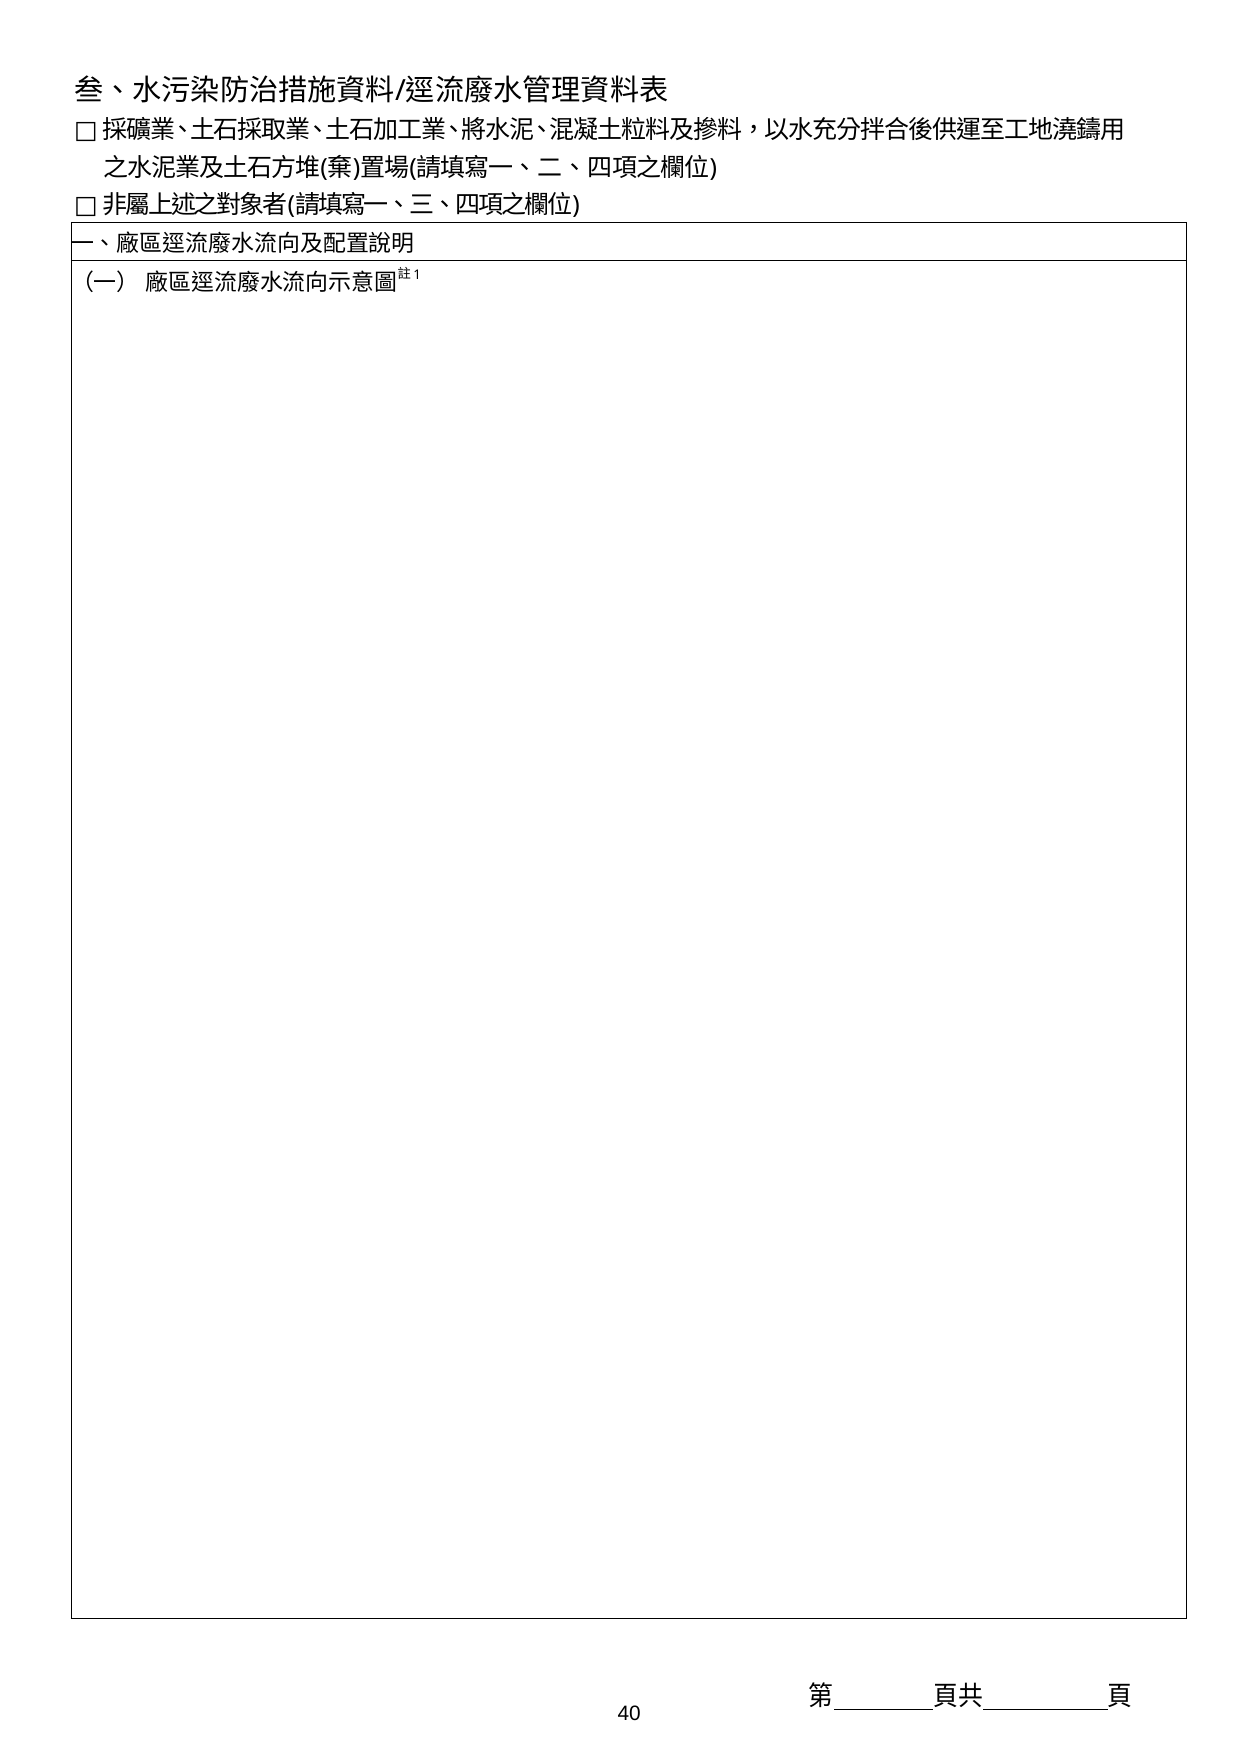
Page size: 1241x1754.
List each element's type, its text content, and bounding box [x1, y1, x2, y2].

table_cell （一） 廠區逕流廢水流向示意圖註1 [72, 261, 1186, 1617]
text 叁、水污染防治措施資料/逕流廢水管理資料表 [74, 67, 1125, 109]
text □ 採礦業、土石採取業、土石加工業、將水泥、混凝土粒料及摻料，以水充分拌合後供運至工地澆鑄用之水泥業及土石方堆(棄)置場(請填寫一、二、四項之欄位) [74, 109, 1125, 184]
text □ 非屬上述之對象者(請填寫一、三、四項之欄位) [74, 184, 1125, 222]
table_header 一、廠區逕流廢水流向及配置說明 [72, 223, 1186, 260]
